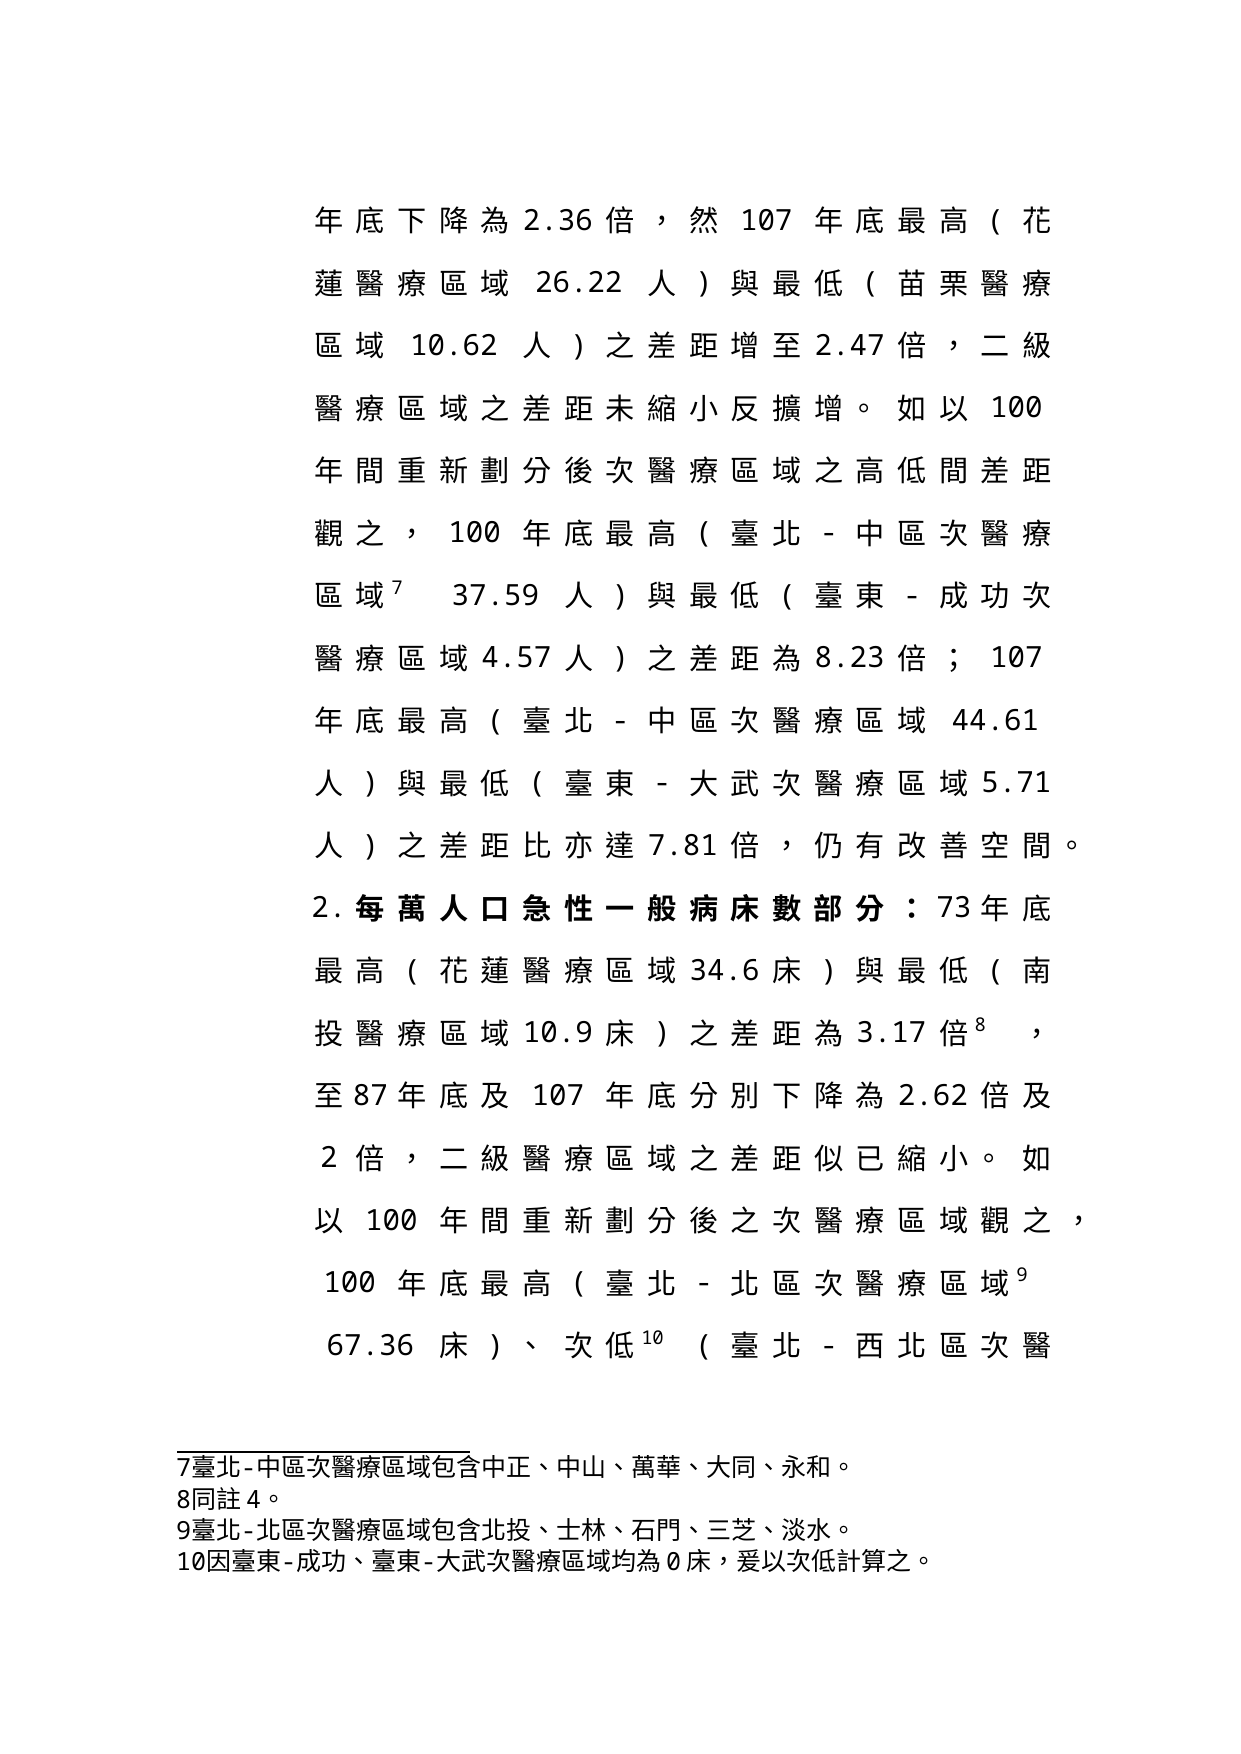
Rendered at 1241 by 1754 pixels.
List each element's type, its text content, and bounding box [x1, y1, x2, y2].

text 臺北-北區次醫療區域包含北投、士林、石門、三芝、淡水。 [176, 1514, 1063, 1546]
text 2.每萬人口急性一般病床數部分：73年底最高(花蓮醫療區域34.6床)與最低(南投醫療區域10.9床)之差距為3.17倍，至87年底及107年底分別下降為2.62倍及2倍，二級醫療區域之差距似已縮小。如以100年間重新劃分後之次醫療區域觀之，100年底最高(臺北-北區次醫療區域67.36床)、次低(臺北-西北區次醫療區域5.27床)，最高與次低之差距為12.78倍，而107年底最高(臺北-北區次醫療區域61.94床)、次低(臺東-成功次醫療區域6.73床)，最高與次低之差距達9.20倍，可知次醫療區域間之資源落差雖已有改進，惟仍顯不足。 [271, 865, 1058, 1365]
text 同註4。 [176, 1483, 1063, 1514]
text 臺北-中區次醫療區域包含中正、中山、萬華、大同、永和。 [176, 1452, 1063, 1483]
text 因臺東-成功、臺東-大武次醫療區域均為0床，爰以次低計算之。 [176, 1546, 1063, 1577]
text 1.每萬人口西醫師數方面：73年底最高(臺北醫療區域9.6人)與最低(雲林醫療區域3.3人)之差距為2.91倍，雖87年底下降為2.36倍，然107年底最高(花蓮醫療區域26.22人)與最低(苗栗醫療區域10.62人)之差距增至2.47倍，二級醫療區域之差距未縮小反擴增。如以100年間重新劃分後次醫療區域之高低間差距觀之，100年底最高(臺北-中區次醫療區域37.59人)與最低(臺東-成功次醫療區域4.57人)之差距為8.23倍；107年底最高(臺北-中區次醫療區域44.61人)與最低(臺東-大武次醫療區域5.71人)之差距比亦達7.81倍，仍有改善空間。 [271, 177, 1058, 865]
